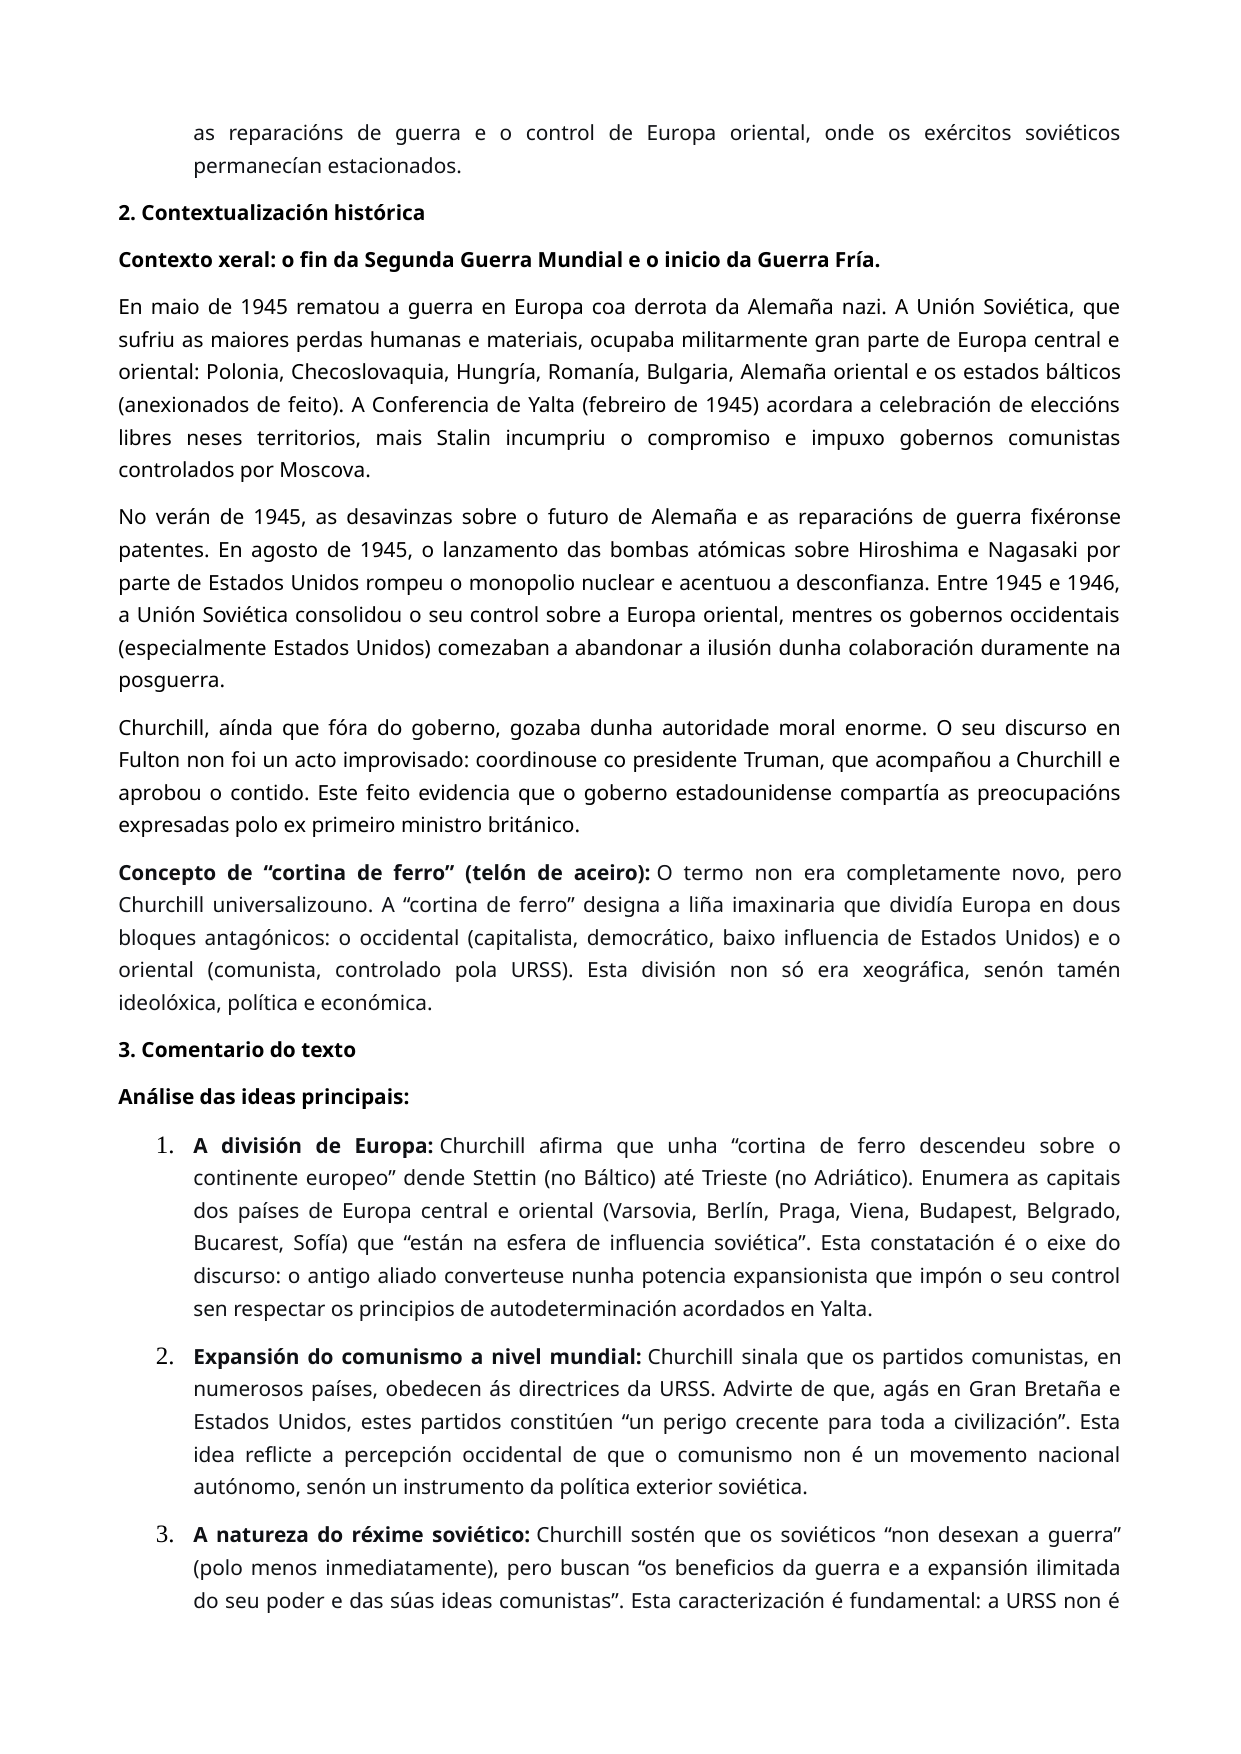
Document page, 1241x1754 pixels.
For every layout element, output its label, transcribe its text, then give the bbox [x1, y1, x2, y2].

list Expansión do comunismo a nivel mundial: Churchill sinala que os partidos comunistas, en numerosos países, obedecen ás directrices da URSS. Advirte de que, agás en Gran Bretaña e Estados Unidos, estes partidos constitúen “un perigo crecente para toda a civilización”. Esta idea reflicte a percepción occidental de que o comunismo non é un movemento nacional autónomo, senón un instrumento da política exterior soviética. [156, 1341, 1122, 1501]
text 3. Comentario do texto [118, 1035, 1122, 1064]
text 2. Contextualización histórica [118, 198, 1122, 226]
list A división de Europa: Churchill afirma que unha “cortina de ferro descendeu sobre o continente europeo” dende Stettin (no Báltico) até Trieste (no Adriático). Enumera as capitais dos países de Europa central e oriental (Varsovia, Berlín, Praga, Viena, Budapest, Belgrado, Bucarest, Sofía) que “están na esfera de influencia soviética”. Esta constatación é o eixe do discurso: o antigo aliado converteuse nunha potencia expansionista que impón o seu control sen respectar os principios de autodeterminación acordados en Yalta. [156, 1130, 1122, 1322]
list A natureza do réxime soviético: Churchill sostén que os soviéticos “non desexan a guerra” (polo menos inmediatamente), pero buscan “os beneficios da guerra e a expansión ilimitada do seu poder e das súas ideas comunistas”. Esta caracterización é fundamental: a URSS non é [156, 1519, 1122, 1614]
text No verán de 1945, as desavinzas sobre o futuro de Alemaña e as reparacións de guerra fixéronse patentes. En agosto de 1945, o lanzamento das bombas atómicas sobre Hiroshima e Nagasaki por parte de Estados Unidos rompeu o monopolio nuclear e acentuou a desconfianza. Entre 1945 e 1946, a Unión Soviética consolidou o seu control sobre a Europa oriental, mentres os gobernos occidentais (especialmente Estados Unidos) comezaban a abandonar a ilusión dunha colaboración duramente na posguerra. [118, 502, 1122, 694]
text Churchill, aínda que fóra do goberno, gozaba dunha autoridade moral enorme. O seu discurso en Fulton non foi un acto improvisado: coordinouse co presidente Truman, que acompañou a Churchill e aprobou o contido. Este feito evidencia que o goberno estadounidense compartía as preocupacións expresadas polo ex primeiro ministro británico. [118, 713, 1122, 839]
text En maio de 1945 rematou a guerra en Europa coa derrota da Alemaña nazi. A Unión Soviética, que sufriu as maiores perdas humanas e materiais, ocupaba militarmente gran parte de Europa central e oriental: Polonia, Checoslovaquia, Hungría, Romanía, Bulgaria, Alemaña oriental e os estados bálticos (anexionados de feito). A Conferencia de Yalta (febreiro de 1945) acordara a celebración de eleccións libres neses territorios, mais Stalin incumpriu o compromiso e impuxo gobernos comunistas controlados por Moscova. [118, 292, 1122, 484]
text Contexto xeral: o fin da Segunda Guerra Mundial e o inicio da Guerra Fría. [118, 245, 1122, 273]
text Análise das ideas principais: [118, 1082, 1122, 1111]
list as reparacións de guerra e o control de Europa oriental, onde os exércitos soviéticos permanecían estacionados. [156, 118, 1122, 179]
text Concepto de “cortina de ferro” (telón de aceiro): O termo non era completamente novo, pero Churchill universalizouno. A “cortina de ferro” designa a liña imaxinaria que dividía Europa en dous bloques antagónicos: o occidental (capitalista, democrático, baixo influencia de Estados Unidos) e o oriental (comunista, controlado pola URSS). Esta división non só era xeográfica, senón tamén ideolóxica, política e económica. [118, 858, 1122, 1017]
